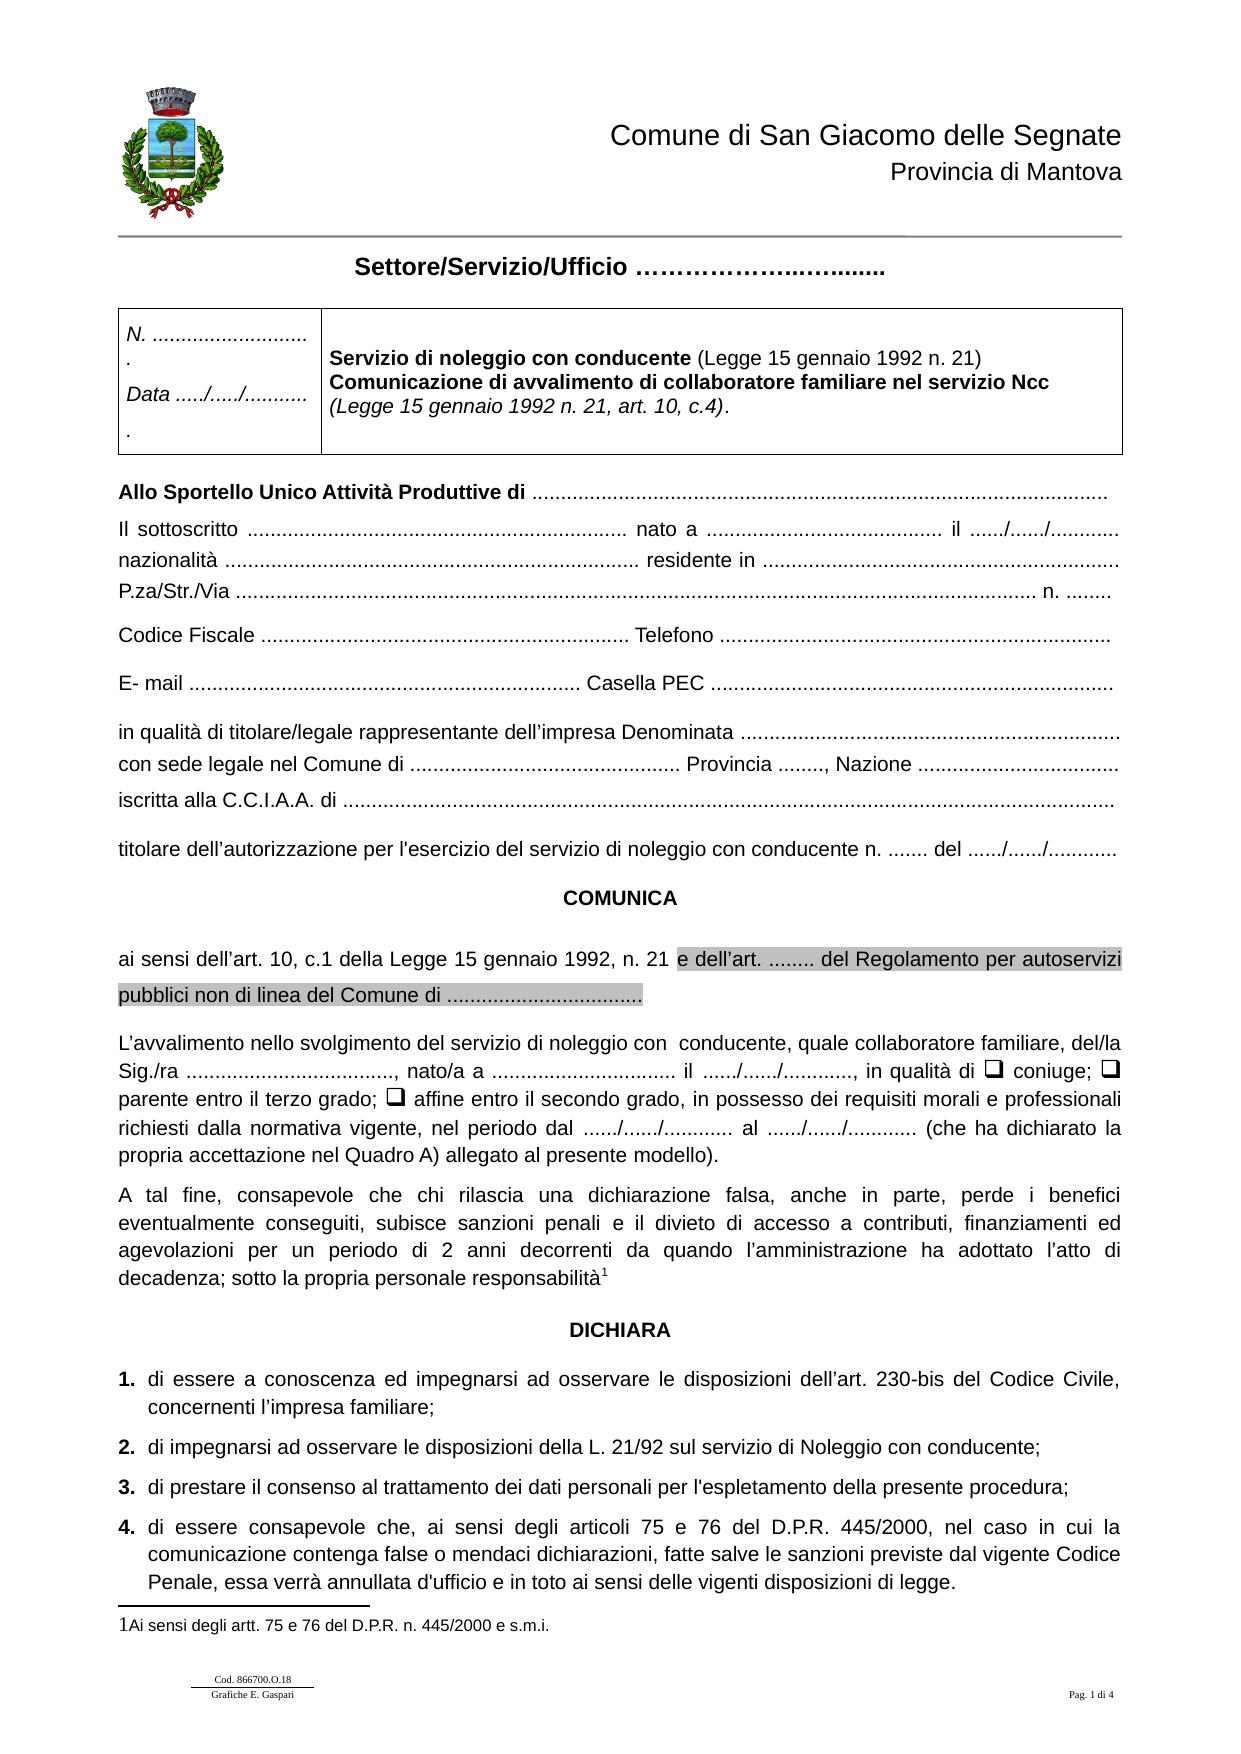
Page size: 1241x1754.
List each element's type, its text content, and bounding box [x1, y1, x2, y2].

text E- mail .................................................................... Casella PEC ...................................................................... [118, 671, 1122, 695]
text Comune di San Giacomo delle Segnate [224, 118, 1122, 152]
text Il sottoscritto .................................................................. nato a ......................................... il ....../....../............ nazionalità ........................................................................ residente in .............................................................. P.za/Str./Via ........................................................................................................................................... n. ........ [118, 517, 1122, 603]
text L’avvalimento nello svolgimento del servizio di noleggio con conducente, quale collaboratore familiare, del/la Sig./ra ...................................., nato/a a ................................ il ....../....../............, in qualità di  coniuge;  parente entro il terzo grado;  affine entro il secondo grado, in possesso dei requisiti morali e professionali richiesti dalla normativa vigente, nel periodo dal ....../....../............ al ....../....../............ (che ha dichiarato la propria accettazione nel Quadro A) allegato al presente modello). [118, 1031, 1122, 1167]
text in qualità di titolare/legale rappresentante dell’impresa Denominata .................................................................. [118, 719, 1122, 743]
subtitle DICHIARA [118, 1318, 1122, 1342]
text Settore/Servizio/Ufficio ………………...…........ [118, 252, 1122, 281]
table_header N. ............................ Data ...../...../............ [119, 309, 321, 454]
text A tal fine, consapevole che chi rilascia una dichiarazione falsa, anche in parte, perde i benefici eventualmente conseguiti, subisce sanzioni penali e il divieto di accesso a contributi, finanziamenti ed agevolazioni per un periodo di 2 anni decorrenti da quando l’amministrazione ha adottato l’atto di decadenza; sotto la propria personale responsabilità [118, 1183, 1122, 1289]
text Allo Sportello Unico Attività Produttive di .................................................................................................... [118, 480, 1122, 504]
text con sede legale nel Comune di ............................................... Provincia ........, Nazione ................................... [118, 752, 1122, 776]
text iscritta alla C.C.I.A.A. di ...................................................................................................................................... [118, 788, 1122, 812]
text Ai sensi degli artt. 75 e 76 del D.P.R. n. 445/2000 e s.m.i. [118, 1612, 1122, 1636]
text ai sensi dell’art. 10, c.1 della Legge 15 gennaio 1992, n. 21 e dell’art. ........ del Regolamento per autoservizi pubblici non di linea del Comune di .................................. [118, 947, 1122, 1006]
subtitle di essere consapevole che, ai sensi degli articoli 75 e 76 del D.P.R. 445/2000, nel caso in cui la comunicazione contenga false o mendaci dichiarazioni, fatte salve le sanzioni previste dal vigente Codice Penale, essa verrà annullata d'ufficio e in toto ai sensi delle vigenti disposizioni di legge. [118, 1514, 1122, 1593]
picture [122, 87, 224, 219]
text COMUNICA [118, 886, 1122, 909]
text Codice Fiscale ................................................................ Telefono .................................................................... [118, 623, 1122, 647]
list di essere a conoscenza ed impegnarsi ad osservare le disposizioni dell’art. 230-bis del Codice Civile, concernenti l’impresa familiare; [118, 1367, 1122, 1418]
subtitle di impegnarsi ad osservare le disposizioni della L. 21/92 sul servizio di Noleggio con conducente; [118, 1434, 1122, 1458]
text titolare dell’autorizzazione per l'esercizio del servizio di noleggio con conducente n. ....... del ....../....../............ [118, 837, 1122, 861]
subtitle di prestare il consenso al trattamento dei dati personali per l'espletamento della presente procedura; [118, 1474, 1122, 1498]
text Provincia di Mantova [224, 157, 1122, 185]
table_header Servizio di noleggio con conducente (Legge 15 gennaio 1992 n. 21) Comunicazione di avvalimento di collaboratore familiare nel servizio Ncc (Legge 15 gennaio 1992 n. 21, art. 10, c.4). [322, 309, 1122, 454]
